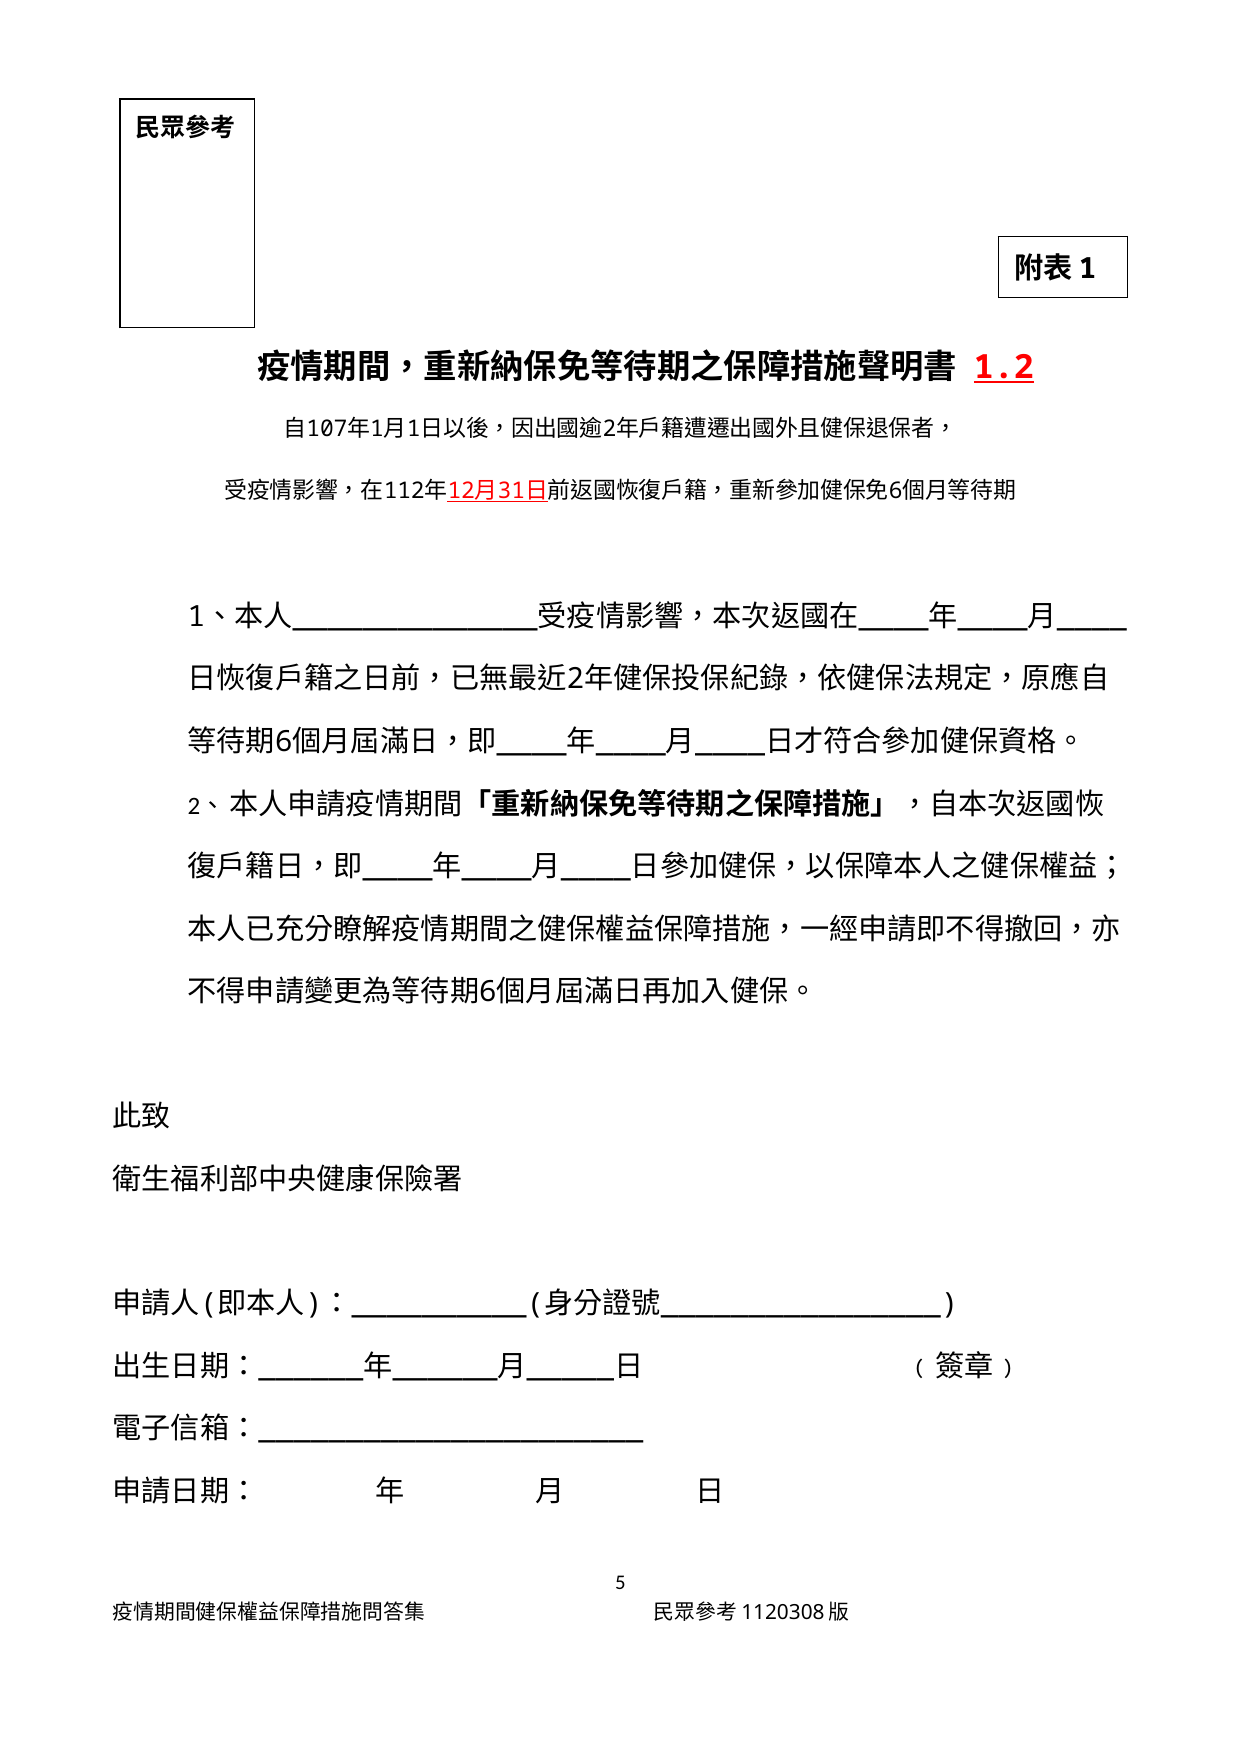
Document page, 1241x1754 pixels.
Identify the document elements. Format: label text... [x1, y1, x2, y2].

text 出生日期：______年______月_____日 ﹙簽章﹚ [112, 1322, 1128, 1385]
text 申請日期： 年 月 日 [112, 1447, 1128, 1510]
list 本人______________受疫情影響，本次返國在____年____月____日恢復戶籍之日前，已無最近2年健保投保紀錄，依健保法規定，原應自等待期6個月屆滿日，即____年____月____日才符合參加健保資格。 [187, 572, 1128, 760]
text 自107年1月1日以後，因出國逾2年戶籍遭遷出國外且健保退保者， [112, 385, 1128, 447]
text 附表1 [1014, 245, 1111, 286]
text 受疫情影響，在112年12月31日前返國恢復戶籍，重新參加健保免6個月等待期 [112, 447, 1128, 510]
text 此致 [112, 1072, 1128, 1135]
text 衛生福利部中央健康保險署 [112, 1135, 1128, 1197]
text 申請人(即本人)：__________(身分證號________________) [112, 1260, 1128, 1322]
text 電子信箱：______________________ [112, 1385, 1128, 1447]
list 本人申請疫情期間「重新納保免等待期之保障措施」，自本次返國恢復戶籍日，即____年____月____日參加健保，以保障本人之健保權益；本人已充分瞭解疫情期間之健保權益保障措施，一經申請即不得撤回，亦不得申請變更為等待期6個月屆滿日再加入健保。 [187, 760, 1128, 1010]
text 疫情期間，重新納保免等待期之保障措施聲明書 1.2 [112, 322, 1128, 385]
